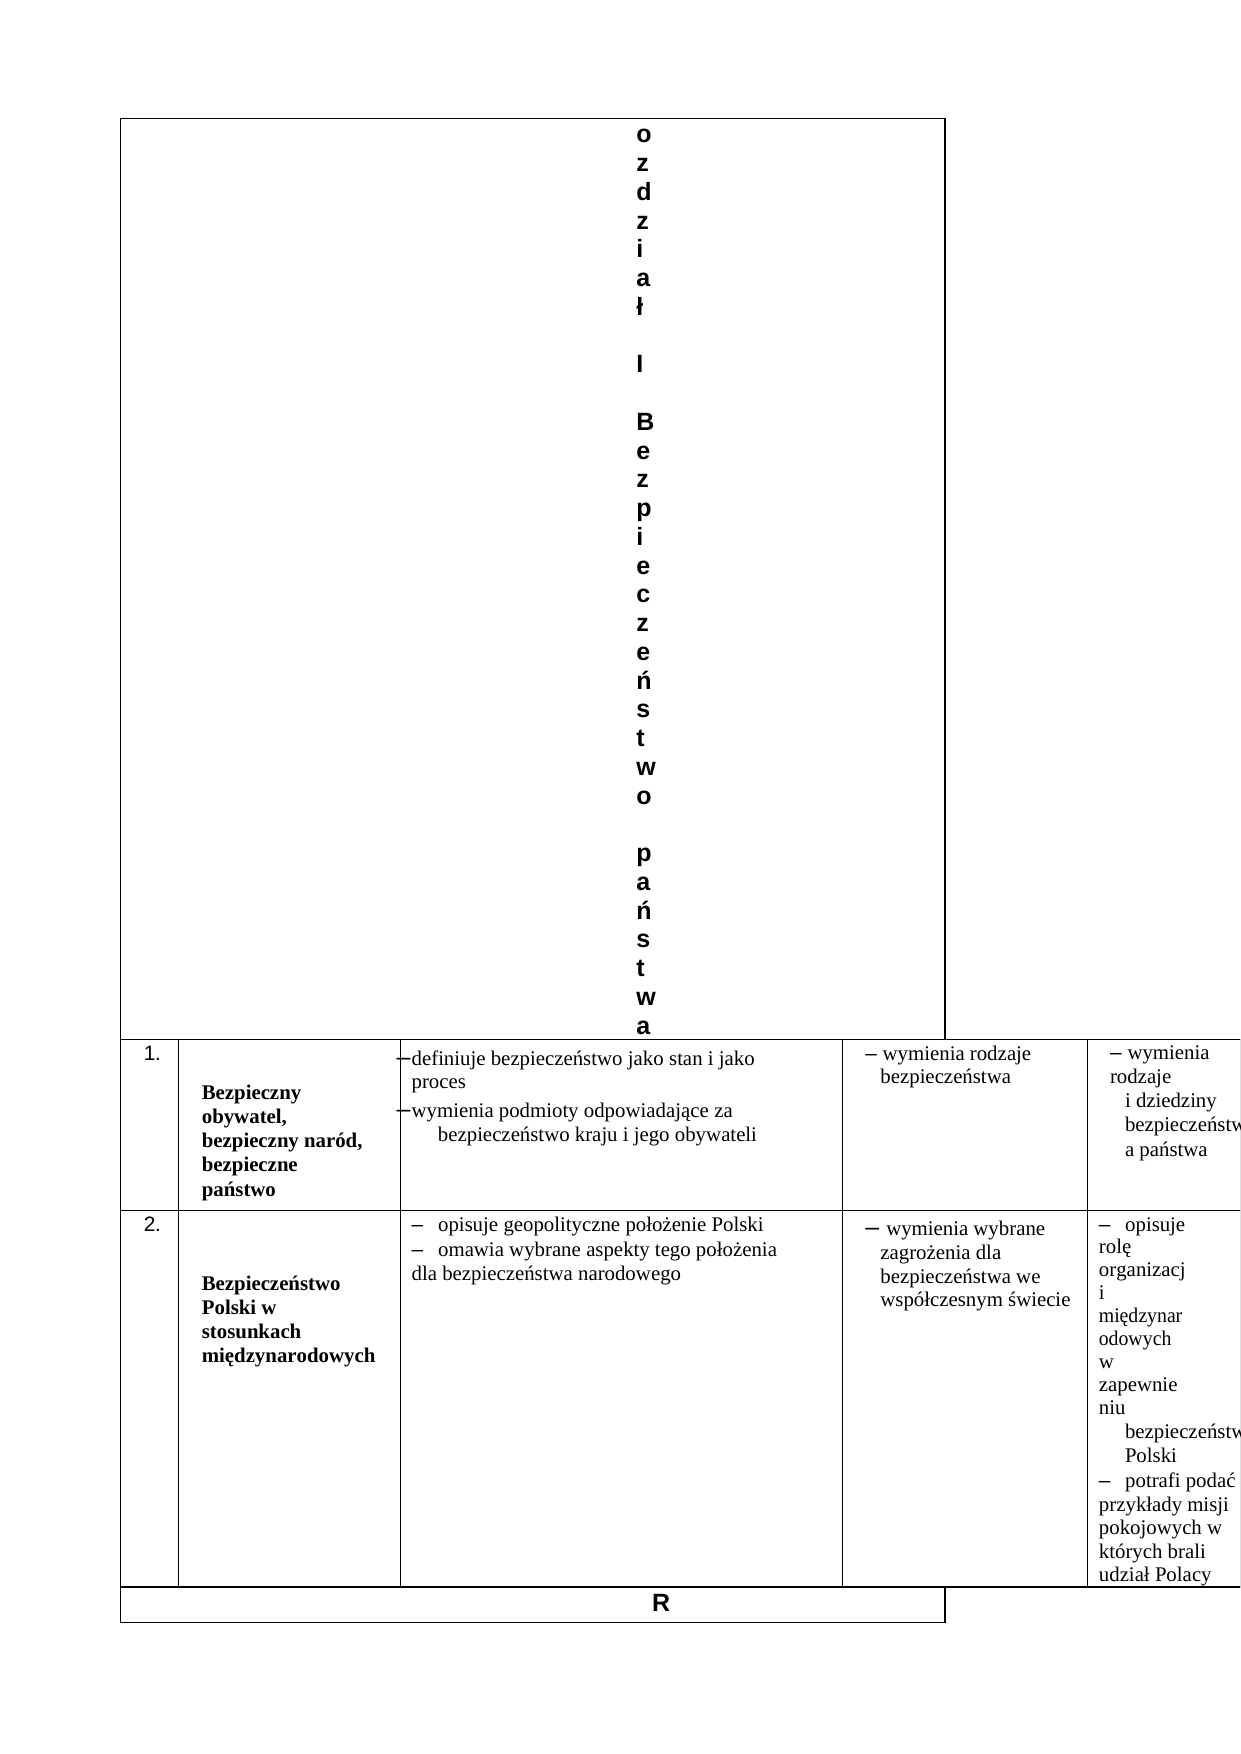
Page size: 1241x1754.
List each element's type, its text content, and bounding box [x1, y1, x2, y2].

table_cell definiuje bezpieczeństwo jako stan i jako proces wymienia podmioty odpowiadające za bezpieczeństwo kraju i jego obywateli [401, 1040, 842, 1210]
table_cell – wymienia rodzaje bezpieczeństwa [843, 1040, 1087, 1210]
table_cell ozdział I Bezpieczeństwo państwa [121, 119, 944, 1039]
table_cell 1. [121, 1040, 178, 1210]
table_cell – wymienia rodzaje i dziedziny bezpieczeństwa państwa [1088, 1040, 1240, 1210]
table_cell Bezpieczny obywatel, bezpieczny naród, bezpieczne państwo [179, 1040, 400, 1210]
table_cell – wymienia wybrane zagrożenia dla bezpieczeństwa we współczesnym świecie [843, 1211, 1087, 1586]
table_cell Bezpieczeństwo Polski w stosunkach międzynarodowych [179, 1211, 400, 1586]
table_cell opisuje rolę organizacji międzynarodowych w zapewnieniu bezpieczeństwa Polski potrafi podać przykłady misji pokojowych w których brali udział Polacy [1088, 1211, 1240, 1586]
table_cell opisuje geopolityczne położenie Polski omawia wybrane aspekty tego położenia dla bezpieczeństwa narodowego [401, 1211, 842, 1586]
table_cell 2. [121, 1211, 178, 1586]
table_cell R [121, 1588, 944, 1622]
